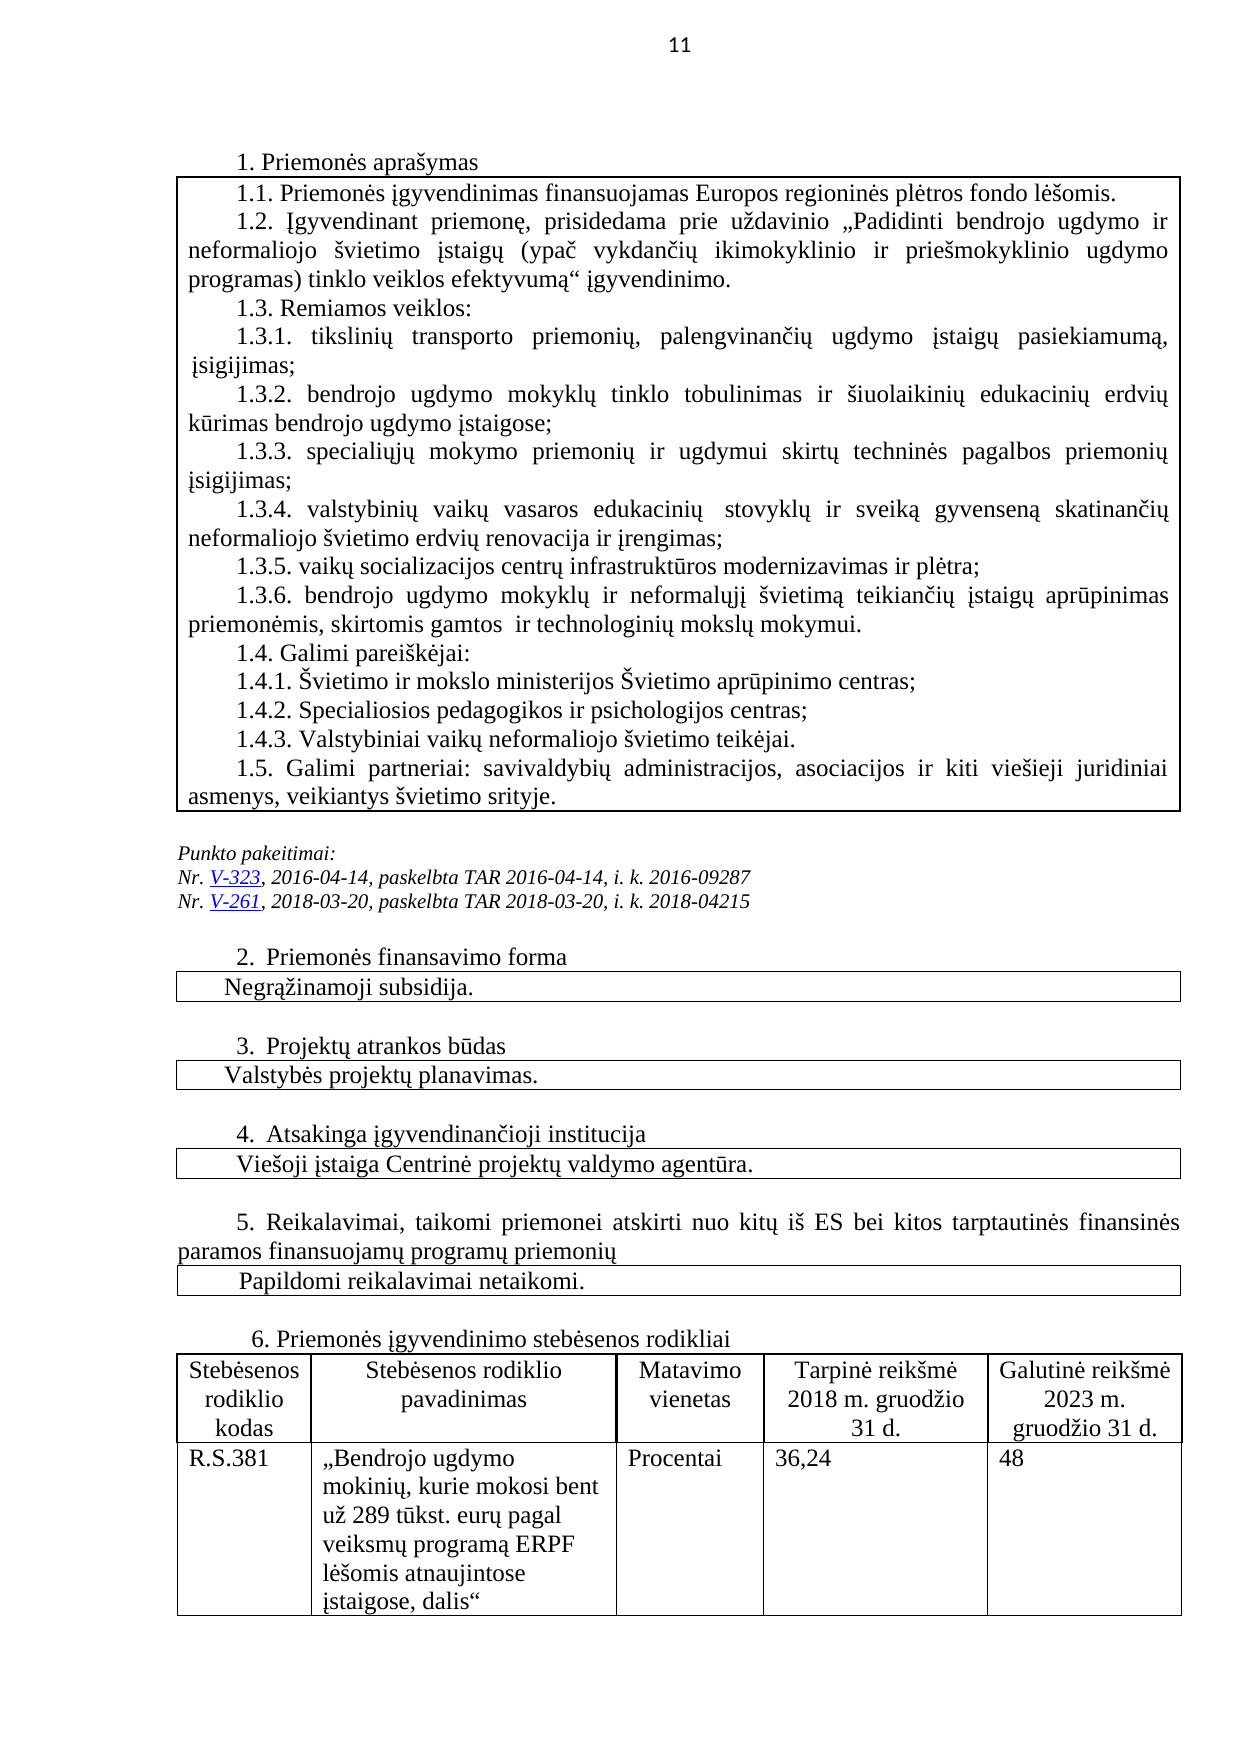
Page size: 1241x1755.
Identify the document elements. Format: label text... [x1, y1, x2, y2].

table_cell 36,24 [764, 1443, 987, 1615]
table_header Tarpinė reikšmė 2018 m. gruodžio 31 d. [765, 1355, 987, 1442]
table_header Negrąžinamoji subsidija. [177, 972, 1180, 1001]
text 1. Priemonės aprašymas [177, 147, 1181, 176]
text Nr. V-261, 2018-03-20, paskelbta TAR 2018-03-20, i. k. 2018-04215 [177, 889, 1181, 913]
table_header Matavimo vienetas [618, 1355, 763, 1442]
text 5. Reikalavimai, taikomi priemonei atskirti nuo kitų iš ES bei kitos tarptautinės finansinės paramos finansuojamų programų priemonių [177, 1207, 1181, 1265]
text Nr. V-323, 2016-04-14, paskelbta TAR 2016-04-14, i. k. 2016-09287 [177, 865, 1181, 889]
text 4. Atsakinga įgyvendinančioji institucija [236, 1119, 1181, 1148]
table_cell 48 [988, 1443, 1181, 1615]
table_header Stebėsenos rodiklio pavadinimas [312, 1355, 615, 1442]
table_cell Procentai [617, 1443, 763, 1615]
table_cell 1.2. Įgyvendinant priemonę, prisidedama prie uždavinio „Padidinti bendrojo ugdymo ir neformaliojo švietimo įstaigų (ypač vykdančių ikimokyklinio ir priešmokyklinio ugdymo programas) tinklo veiklos efektyvumą“ įgyvendinimo. [178, 206, 1179, 293]
table_header Papildomi reikalavimai netaikomi. [178, 1266, 1180, 1295]
text 2. Priemonės finansavimo forma [236, 942, 1181, 971]
table_cell 1.4. Galimi pareiškėjai: 1.4.1. Švietimo ir mokslo ministerijos Švietimo aprūpinimo centras; 1.4.2. Specialiosios pedagogikos ir psichologijos centras; 1.4.3. Valstybiniai vaikų neformaliojo švietimo teikėjai. [178, 638, 1179, 753]
text Punkto pakeitimai: [177, 841, 1181, 865]
table_cell R.S.381 [178, 1443, 311, 1615]
table_header Stebėsenos rodiklio kodas [178, 1355, 310, 1442]
table_cell 1.3. Remiamos veiklos: 1.3.1. tikslinių transporto priemonių, palengvinančių ugdymo įstaigų pasiekiamumą, įsigijimas; 1.3.2. bendrojo ugdymo mokyklų tinklo tobulinimas ir šiuolaikinių edukacinių erdvių kūrimas bendrojo ugdymo įstaigose; 1.3.3. specialiųjų mokymo priemonių ir ugdymui skirtų techninės pagalbos priemonių įsigijimas; 1.3.4. valstybinių vaikų vasaros edukacinių stovyklų ir sveiką gyvenseną skatinančių neformaliojo švietimo erdvių renovacija ir įrengimas; 1.3.5. vaikų socializacijos centrų infrastruktūros modernizavimas ir plėtra; 1.3.6. bendrojo ugdymo mokyklų ir neformalųjį švietimą teikiančių įstaigų aprūpinimas priemonėmis, skirtomis gamtos ir technologinių mokslų mokymui. [178, 293, 1179, 638]
text 6. Priemonės įgyvendinimo stebėsenos rodikliai [251, 1324, 1181, 1353]
table_cell 1.5. Galimi partneriai: savivaldybių administracijos, asociacijos ir kiti viešieji juridiniai asmenys, veikiantys švietimo srityje. [178, 753, 1179, 810]
table_header Viešoji įstaiga Centrinė projektų valdymo agentūra. [177, 1149, 1180, 1178]
text 3. Projektų atrankos būdas [236, 1031, 1181, 1059]
table_header Galutinė reikšmė 2023 m. gruodžio 31 d. [989, 1355, 1181, 1442]
table_header 1.1. Priemonės įgyvendinimas finansuojamas Europos regioninės plėtros fondo lėšomis. [178, 178, 1179, 206]
table_cell „Bendrojo ugdymo mokinių, kurie mokosi bent už 289 tūkst. eurų pagal veiksmų programą ERPF lėšomis atnaujintose įstaigose, dalis“ [312, 1443, 616, 1615]
table_header Valstybės projektų planavimas. [177, 1061, 1180, 1089]
